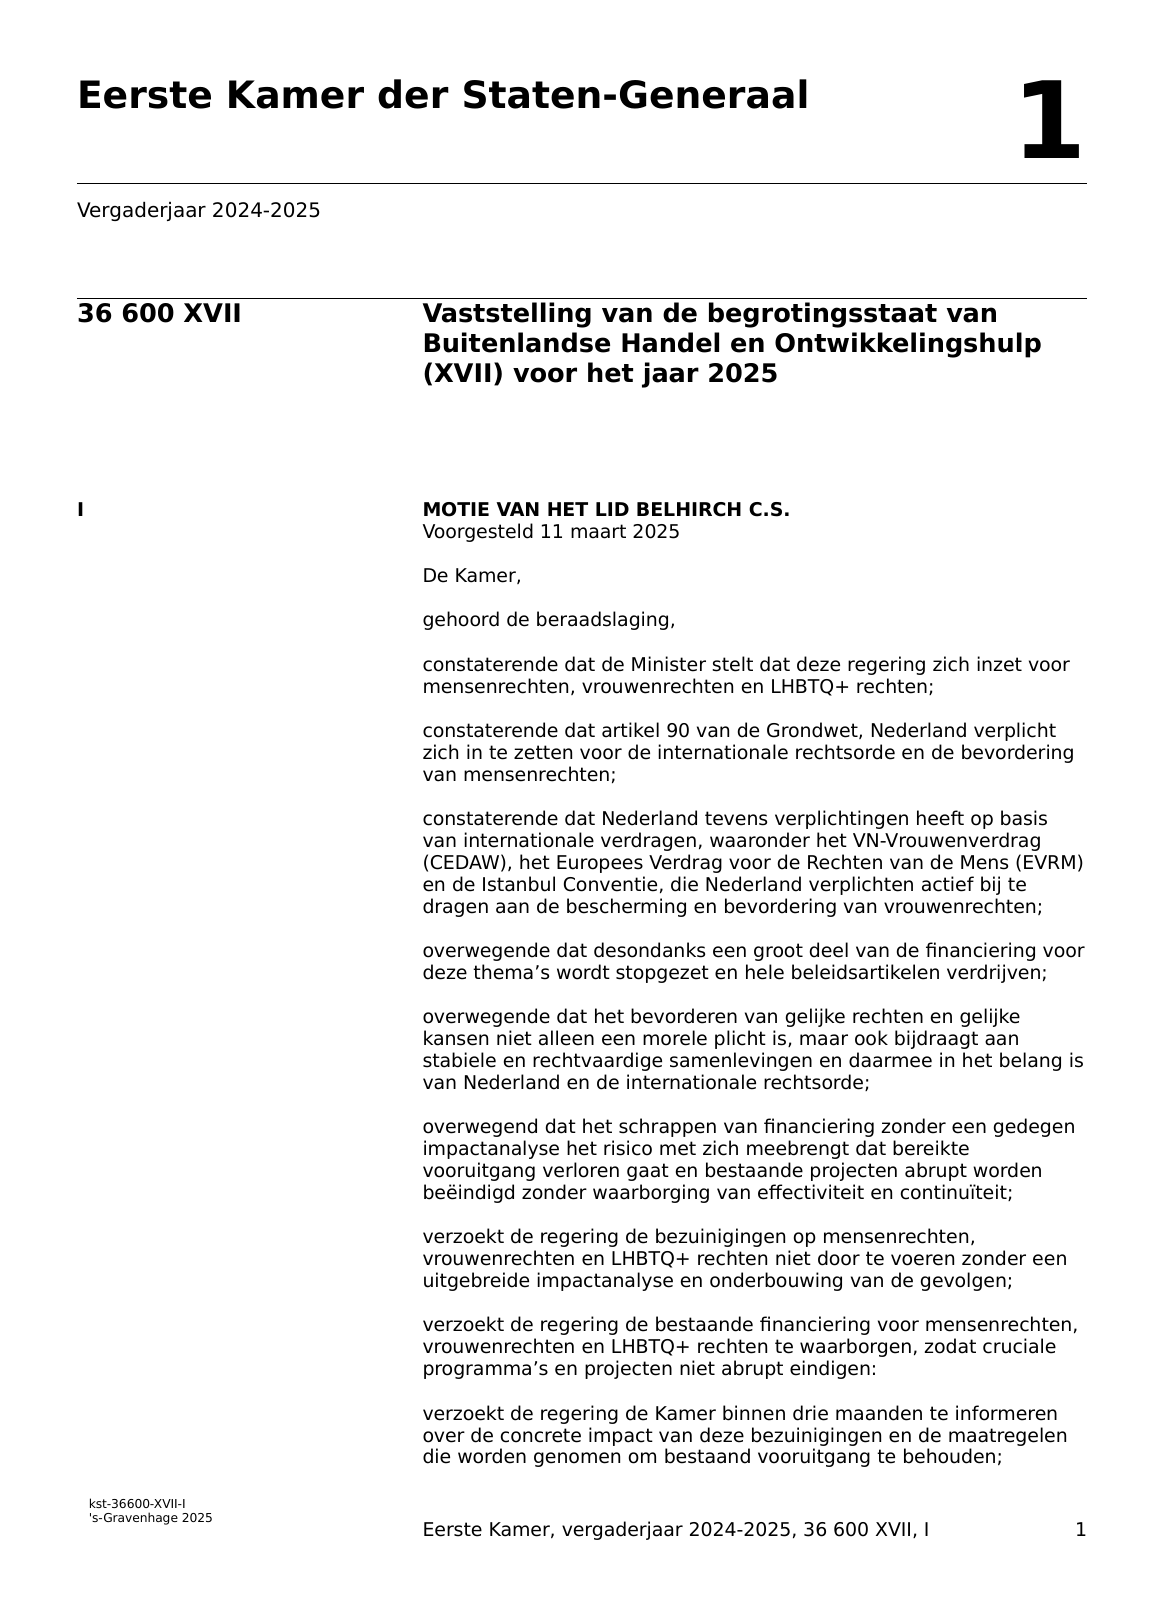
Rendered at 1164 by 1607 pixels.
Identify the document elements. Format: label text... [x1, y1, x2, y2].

text gehoord de beraadslaging, [422, 609, 1087, 631]
text De Kamer, [422, 565, 1087, 587]
text verzoekt de regering de bezuinigingen op mensenrechten, vrouwenrechten en LHBTQ+ rechten niet door te voeren zonder een uitgebreide impactanalyse en onderbouwing van de gevolgen; [422, 1226, 1087, 1292]
text kst-36600-XVII-I [88, 1497, 323, 1511]
text overwegend dat het schrappen van financiering zonder een gedegen impactanalyse het risico met zich meebrengt dat bereikte vooruitgang verloren gaat en bestaande projecten abrupt worden beëindigd zonder waarborging van effectiviteit en continuïteit; [422, 1116, 1087, 1204]
text overwegende dat het bevorderen van gelijke rechten en gelijke kansen niet alleen een morele plicht is, maar ook bijdraagt aan stabiele en rechtvaardige samenlevingen en daarmee in het belang is van Nederland en de internationale rechtsorde; [422, 1006, 1087, 1094]
text constaterende dat de Minister stelt dat deze regering zich inzet voor mensenrechten, vrouwenrechten en LHBTQ+ rechten; [422, 653, 1087, 697]
table_header Eerste Kamer der Staten-Generaal [77, 59, 886, 183]
text verzoekt de regering de Kamer binnen drie maanden te informeren over de concrete impact van deze bezuinigingen en de maatregelen die worden genomen om bestaand vooruitgang te behouden; [422, 1402, 1087, 1468]
text verzoekt de regering de bestaande financiering voor mensenrechten, vrouwenrechten en LHBTQ+ rechten te waarborgen, zodat cruciale programma’s en projecten niet abrupt eindigen: [422, 1314, 1087, 1380]
subtitle I MOTIE VAN HET LID BELHIRCH C.S. [77, 499, 1087, 521]
subtitle 36 600 XVII Vaststelling van de begrotingsstaat van Buitenlandse Handel en Ontwikkelingshulp (XVII) voor het jaar 2025 [77, 299, 1087, 388]
text Voorgesteld 11 maart 2025 [422, 521, 1087, 543]
table_cell Vergaderjaar 2024-2025 [77, 184, 1087, 298]
text constaterende dat Nederland tevens verplichtingen heeft op basis van internationale verdragen, waaronder het VN-Vrouwenverdrag (CEDAW), het Europees Verdrag voor de Rechten van de Mens (EVRM) en de Istanbul Conventie, die Nederland verplichten actief bij te dragen aan de bescherming en bevordering van vrouwenrechten; [422, 808, 1087, 918]
text constaterende dat artikel 90 van de Grondwet, Nederland verplicht zich in te zetten voor de internationale rechtsorde en de bevordering van mensenrechten; [422, 720, 1087, 786]
text 's-Gravenhage 2025 [88, 1511, 323, 1525]
table_header 1 [886, 59, 1087, 183]
text overwegende dat desondanks een groot deel van de financiering voor deze thema’s wordt stopgezet en hele beleidsartikelen verdrijven; [422, 940, 1087, 984]
